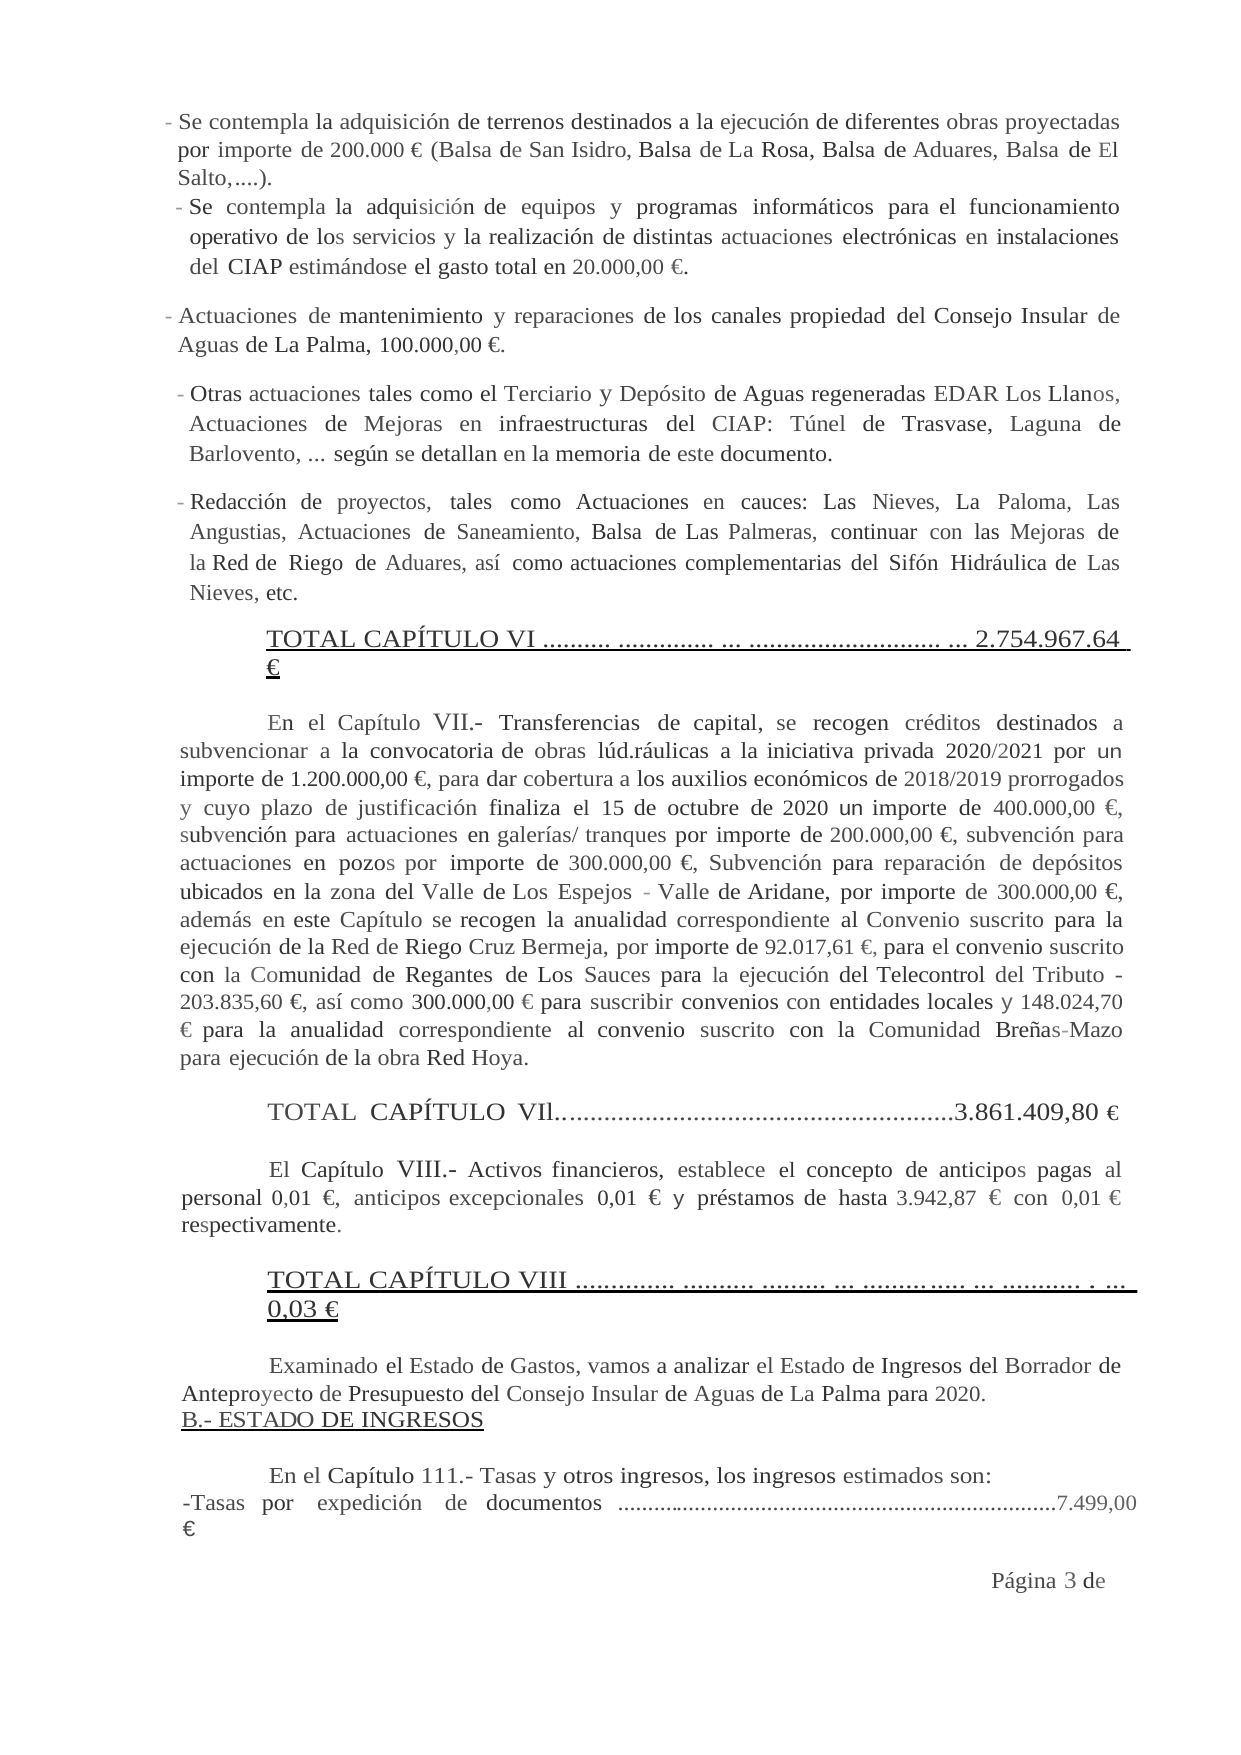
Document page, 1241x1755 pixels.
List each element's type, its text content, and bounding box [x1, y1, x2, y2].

subtitle 0,03 € [267, 1293, 1136, 1323]
text B.- ESTADO DE INGRESOS [181, 1408, 1136, 1432]
text En el Capítulo VII.- Transferencias de capital, se recogen créditos destinados a subvencionar a la convocatoria de obras lúd.ráulicas a la iniciativa privada 2020/2021 por un importe de 1.200.000,00 €, para dar cobertura a los auxilios económicos de 2018/2019 prorrogados y cuyo plazo de justificación finaliza el 15 de octubre de 2020 un importe de 400.000,00 €, subvención para actuaciones en galerías/ tranques por importe de 200.000,00 €, subvención para actuaciones en pozos por importe de 300.000,00 €, Subvención para reparación de depósitos ubicados en la zona del Valle de Los Espejos - Valle de Aridane, por importe de 300.000,00 €, además en este Capítulo se recogen la anualidad correspondiente al Convenio suscrito para la ejecución de la Red de Riego Cruz Bermeja, por importe de 92.017,61 €, para el convenio suscrito con la Comunidad de Regantes de Los Sauces para la ejecución del Telecontrol del Tributo - 203.835,60 €, así como 300.000,00 € para suscribir convenios con entidades locales y 148.024,70 € para la anualidad correspondiente al convenio suscrito con la Comunidad Breñas-Mazo para ejecución de la obra Red Hoya. [179, 707, 1124, 1070]
subtitle TOTAL CAPÍTULO VIl..........................................................3.861.409,80 € [267, 1097, 1136, 1126]
text Examinado el Estado de Gastos, vamos a analizar el Estado de Ingresos del Borrador de Anteproyecto de Presupuesto del Consejo Insular de Aguas de La Palma para 2020. [181, 1352, 1121, 1406]
text El Capítulo VIII.- Activos financieros, establece el concepto de anticipos pagas al personal 0,01 €, anticipos excepcionales 0,01 € y préstamos de hasta 3.942,87 € con 0,01 € respectivamente. [181, 1154, 1122, 1238]
list Otras actuaciones tales como el Terciario y Depósito de Aguas regeneradas EDAR Los Llanos, Actuaciones de Mejoras en infraestructuras del CIAP: Túnel de Trasvase, Laguna de Barlovento, ... según se detallan en la memoria de este documento. [178, 378, 1121, 466]
list Se contempla la adquisición de equipos y programas informáticos para el funcionamiento operativo de los servicios y la realización de distintas actuaciones electrónicas en instalaciones del CIAP estimándose el gasto total en 20.000,00 €. [178, 193, 1120, 279]
subtitle TOTAL CAPÍTULO VI .......... .............. ... ............................ ... 2.754.967.64 € [266, 624, 1136, 680]
list Redacción de proyectos, tales como Actuaciones en cauces: Las Nieves, La Paloma, Las Angustias, Actuaciones de Saneamiento, Balsa de Las Palmeras, continuar con las Mejoras de la Red de Riego de Aduares, así como actuaciones complementarias del Sifón Hidráulica de Las Nieves, etc. [179, 488, 1120, 605]
text En el Capítulo 111.- Tasas y otros ingresos, los ingresos estimados son: [268, 1461, 1136, 1488]
subtitle TOTAL CAPÍTULO VIII .............. .......... ......... ... ......... ..... ... ........... . ... [267, 1265, 1136, 1290]
text -Tasas por expedición de documentos .........................................................................7.499,00 € [182, 1489, 1136, 1541]
list Se contempla la adquisición de terrenos destinados a la ejecución de diferentes obras proyectadas por importe de 200.000 € (Balsa de San Isidro, Balsa de La Rosa, Balsa de Aduares, Balsa de El Salto,....). [167, 108, 1120, 190]
list Actuaciones de mantenimiento y reparaciones de los canales propiedad del Consejo Insular de Aguas de La Palma, 100.000,00 €. [167, 302, 1120, 358]
